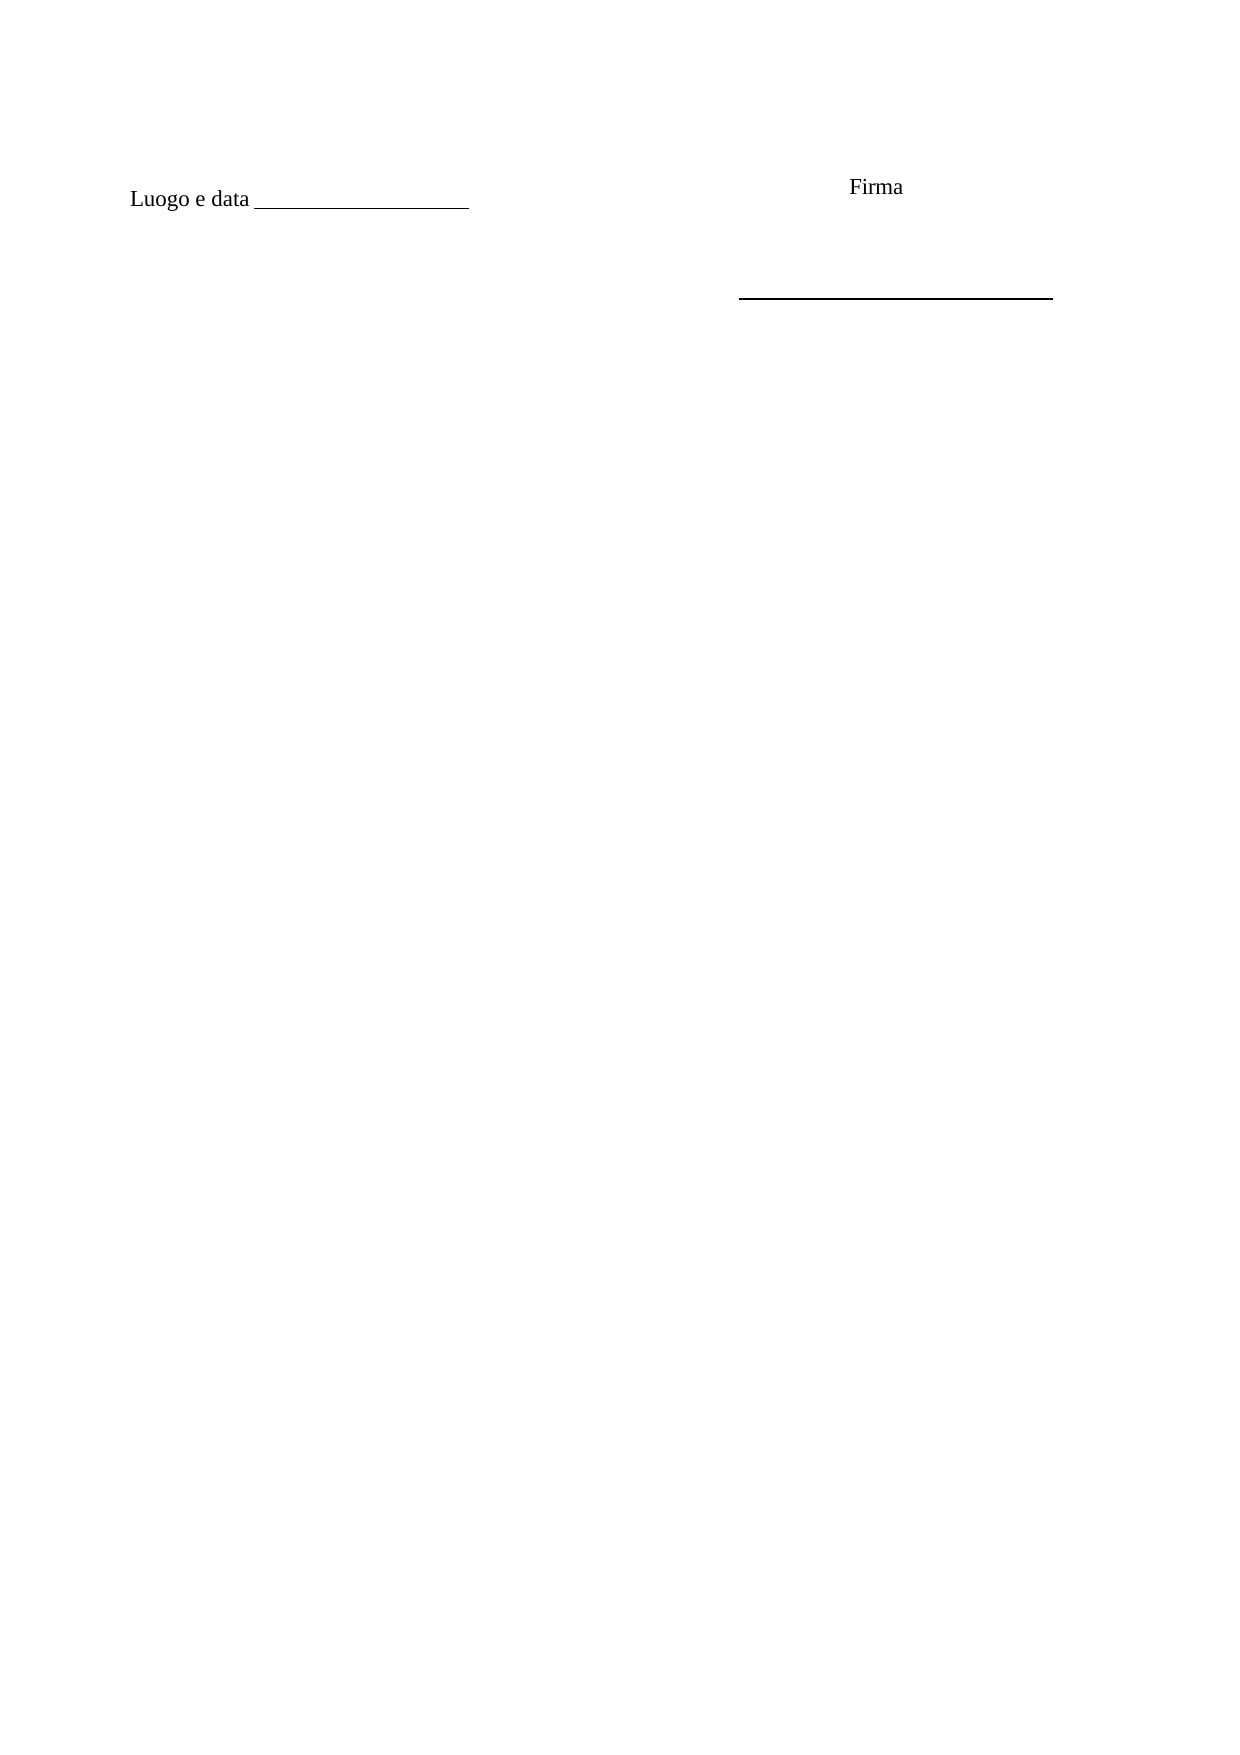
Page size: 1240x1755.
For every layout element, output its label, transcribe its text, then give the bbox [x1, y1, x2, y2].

text Luogo e data Firma [130, 173, 1121, 212]
